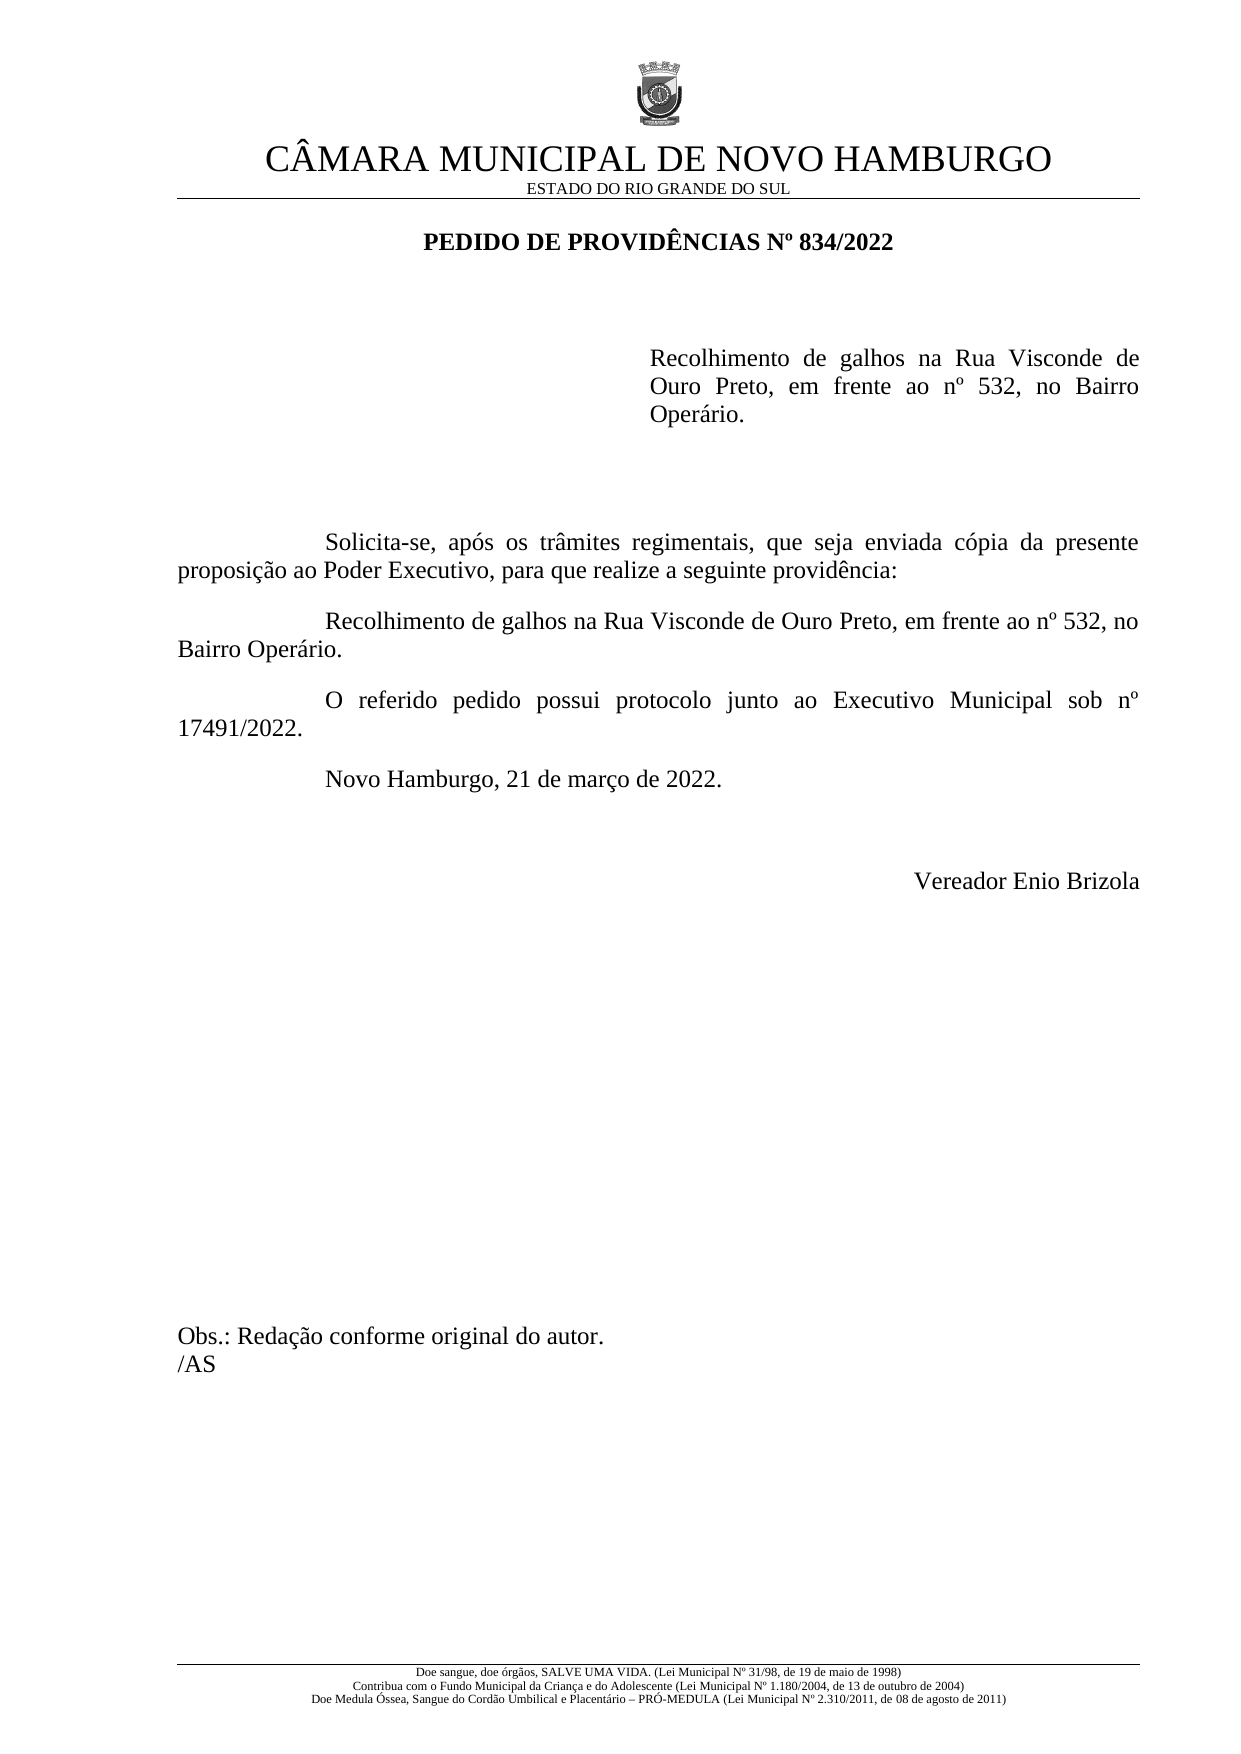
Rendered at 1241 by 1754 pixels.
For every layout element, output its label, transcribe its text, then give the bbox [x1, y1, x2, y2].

text Novo Hamburgo, 21 de março de 2022. [177, 765, 1140, 793]
text Vereador Enio Brizola [177, 867, 1140, 895]
text Recolhimento de galhos na Rua Visconde de Ouro Preto, em frente ao nº 532, no Bairro Operário. [649, 344, 1140, 428]
text PEDIDO DE PROVIDÊNCIAS Nº 834/2022 [177, 228, 1140, 256]
text Recolhimento de galhos na Rua Visconde de Ouro Preto, em frente ao nº 532, no Bairro Operário. [177, 607, 1140, 662]
text /AS [177, 1350, 1140, 1378]
text O referido pedido possui protocolo junto ao Executivo Municipal sob nº 17491/2022. [177, 686, 1140, 741]
text Obs.: Redação conforme original do autor. [177, 1322, 1140, 1350]
text Solicita-se, após os trâmites regimentais, que seja enviada cópia da presente proposição ao Poder Executivo, para que realize a seguinte providência: [177, 528, 1140, 583]
